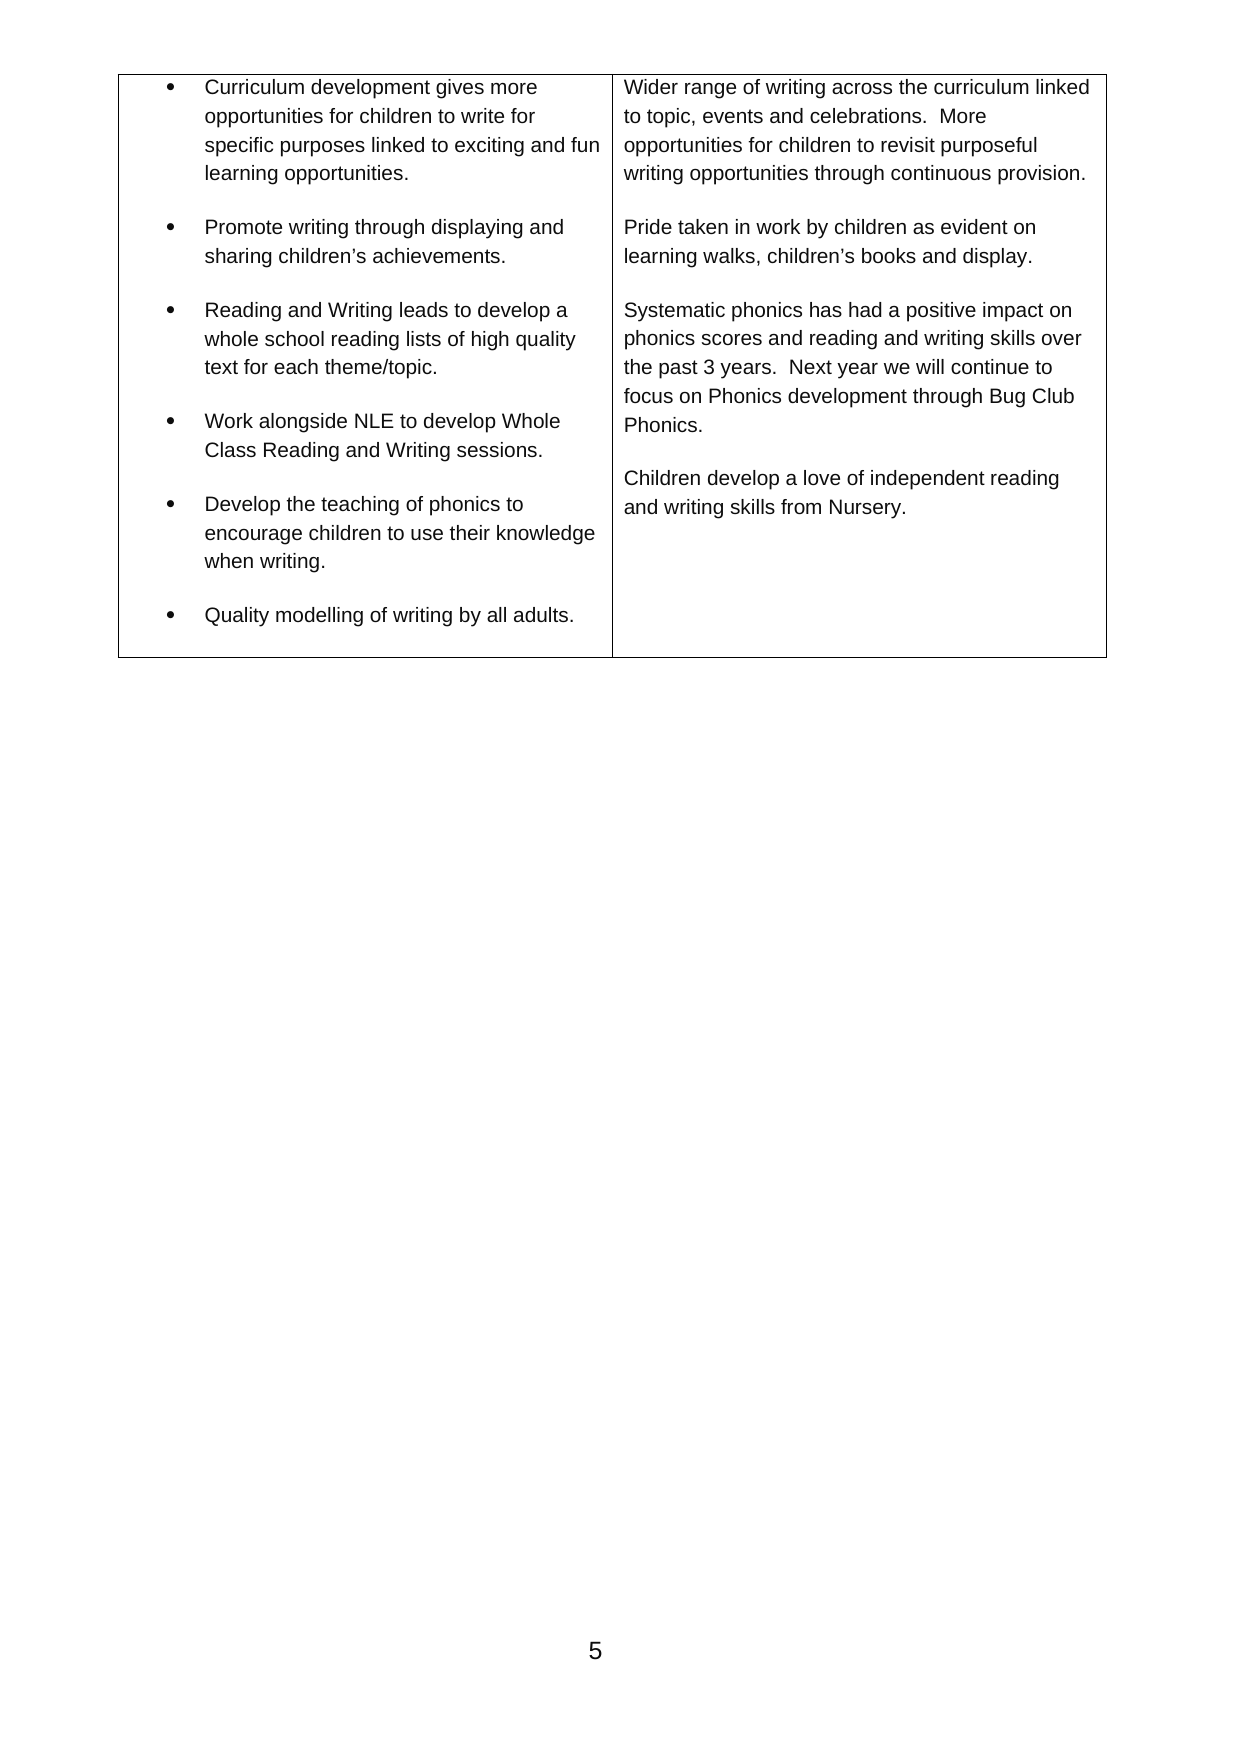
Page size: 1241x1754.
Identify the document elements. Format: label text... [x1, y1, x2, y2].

table_cell Consistent ‘Talk for Writing’ strategies in all year groups. Curriculum development gives more opportunities for children to write for specific purposes linked to exciting and fun learning opportunities. Promote writing through displaying and sharing children’s achievements. Reading and Writing leads to develop a whole school reading lists of high quality text for each theme/topic. Work alongside NLE to develop Whole Class Reading and Writing sessions. Develop the teaching of phonics to encourage children to use their knowledge when writing. Quality modelling of writing by all adults. [119, 75, 612, 657]
table_cell Wider range of writing across the curriculum linked to topic, events and celebrations. More opportunities for children to revisit purposeful writing opportunities through continuous provision. Pride taken in work by children as evident on learning walks, children’s books and display. Systematic phonics has had a positive impact on phonics scores and reading and writing skills over the past 3 years. Next year we will continue to focus on Phonics development through Bug Club Phonics. Children develop a love of independent reading and writing skills from Nursery. [613, 75, 1106, 657]
